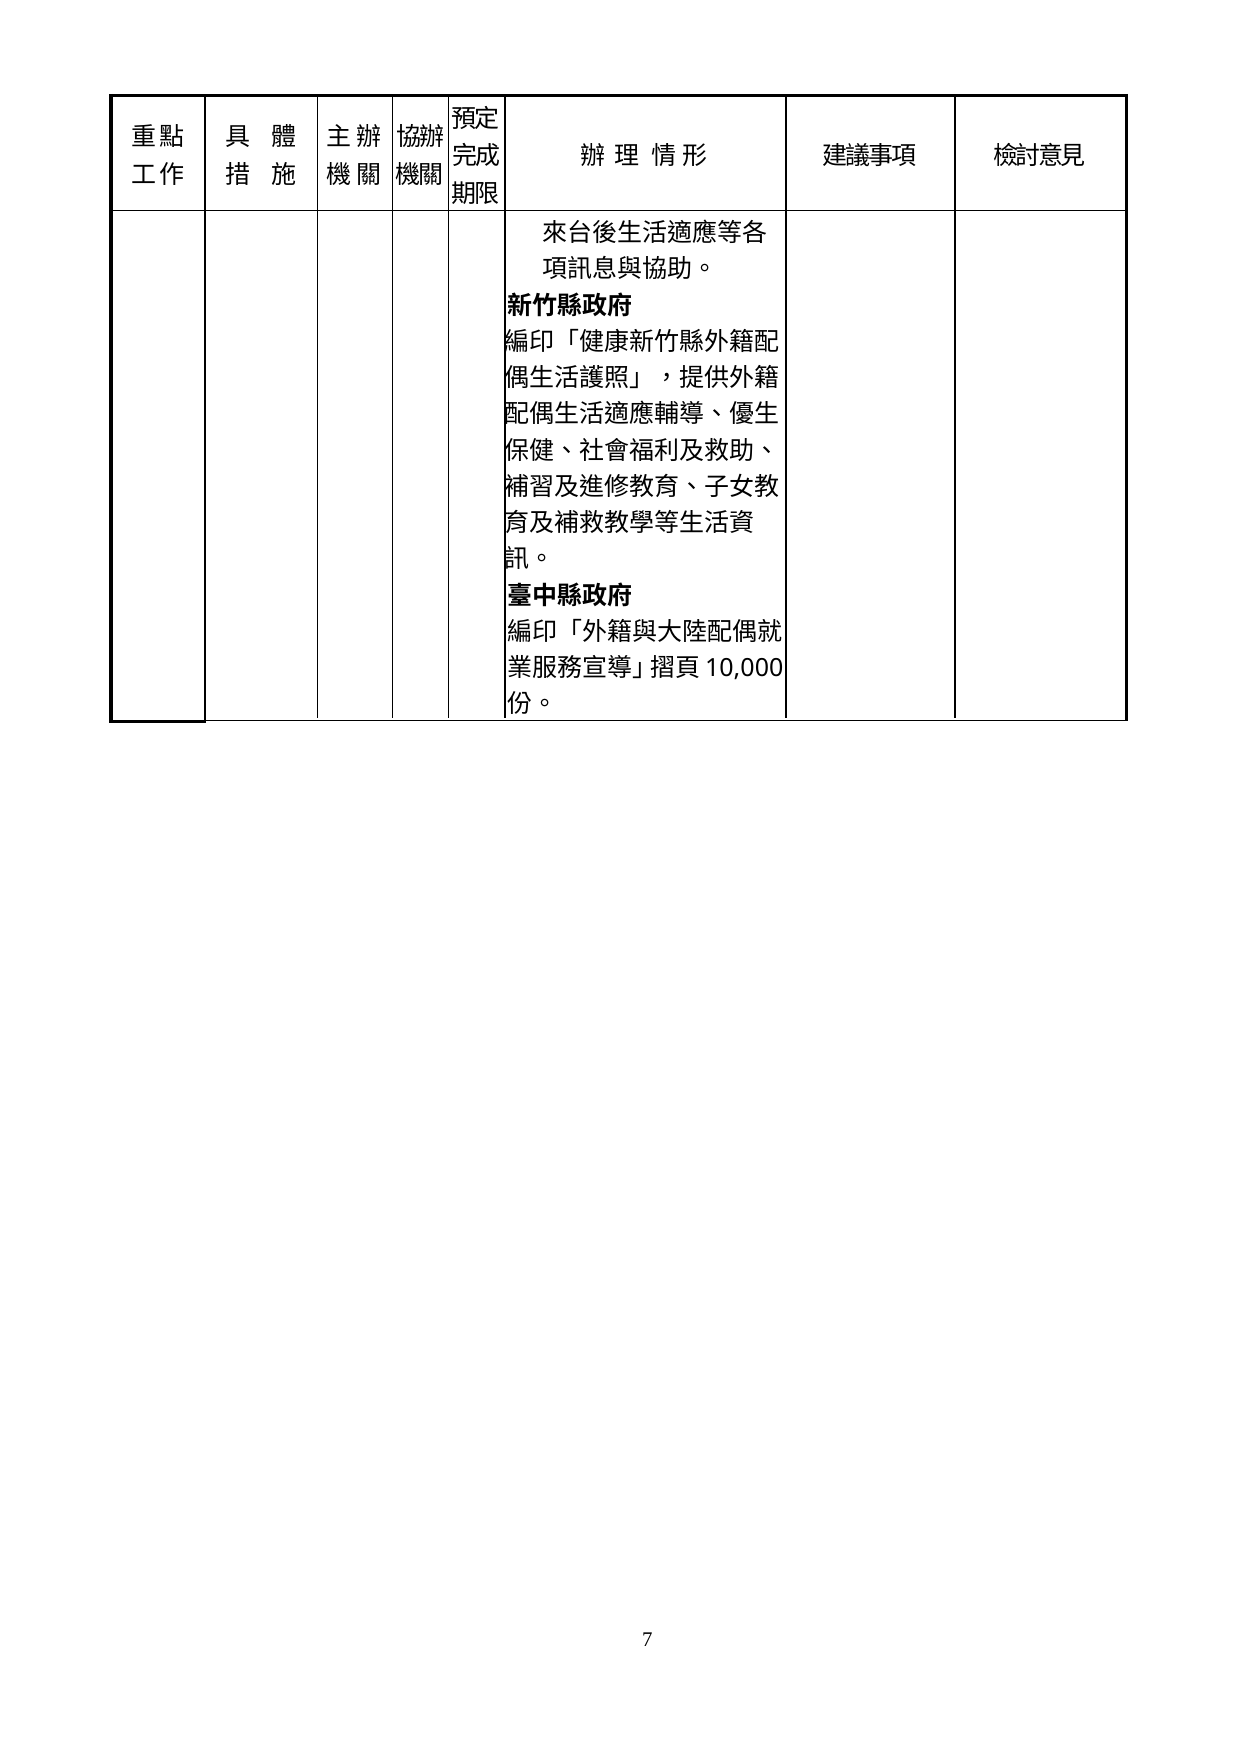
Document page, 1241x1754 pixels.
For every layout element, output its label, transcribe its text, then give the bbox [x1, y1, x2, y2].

table_header 檢討意見 [956, 97, 1125, 209]
table_header 重點工作 [113, 97, 204, 209]
table_header 辦 理 情 形 [506, 97, 785, 209]
table_cell [955, 211, 1125, 720]
table_header 建議事項 [787, 97, 954, 209]
table_cell [317, 211, 392, 720]
table_header 預定 完成期限 [449, 97, 504, 209]
table_cell [449, 211, 505, 720]
table_cell [392, 211, 448, 720]
table_header 協辦機關 [393, 97, 448, 209]
table_cell 來台後生活適應等各項訊息與協助。 新竹縣政府 編印「健康新竹縣外籍配偶生活護照」，提供外籍配偶生活適應輔導、優生保健、社會福利及救助、 補習及進修教育、子女教育及補救教學等生活資訊。 臺中縣政府 編印「外籍與大陸配偶就業服務宣導」摺頁10,000份。 [505, 211, 786, 720]
table_cell [786, 211, 955, 720]
table_header 主 辦 機 關 [318, 97, 392, 209]
table_cell [206, 211, 317, 720]
table_header 具體 措施 [206, 97, 317, 209]
table_cell [113, 211, 204, 720]
